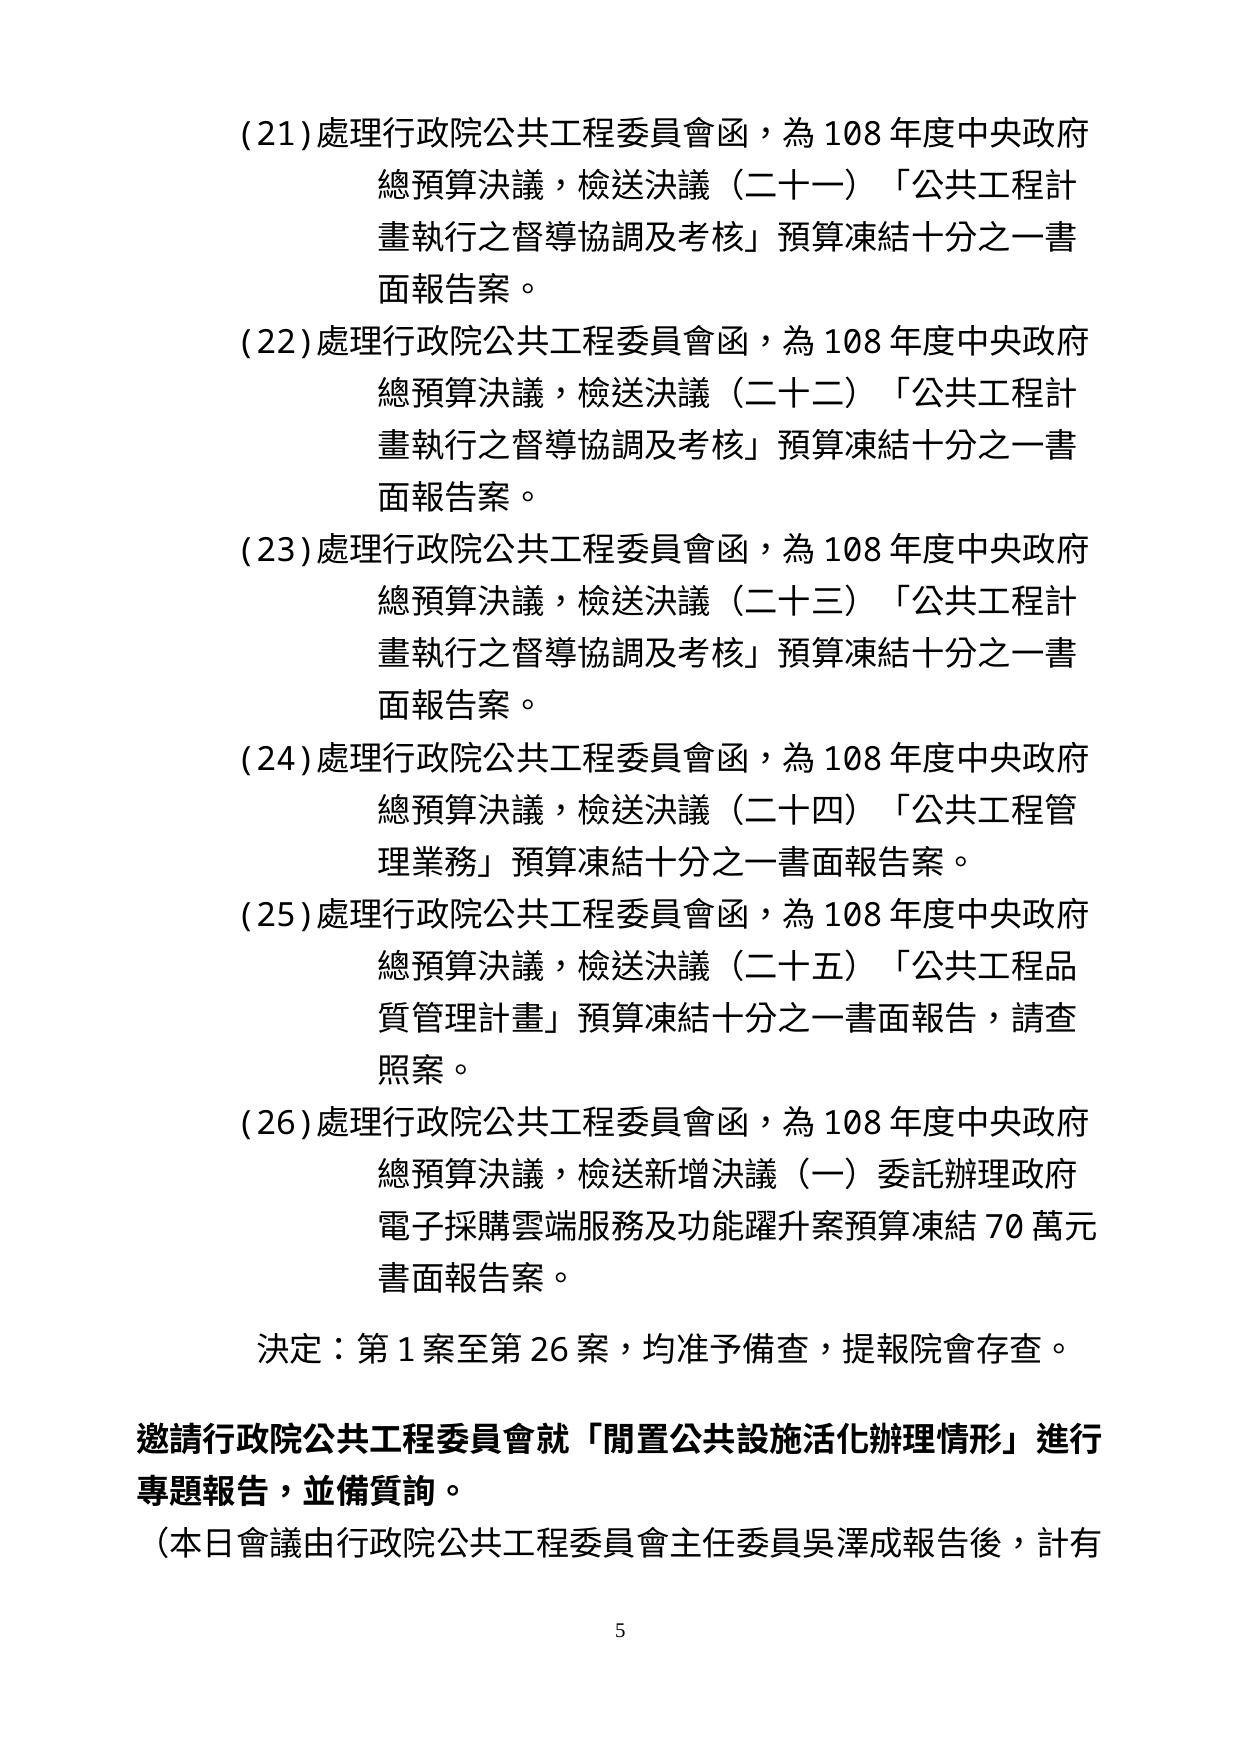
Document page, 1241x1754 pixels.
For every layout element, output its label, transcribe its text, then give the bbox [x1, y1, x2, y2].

list 處理行政院公共工程委員會函，為108年度中央政府總預算決議，檢送決議（二十四）「公共工程管理業務」預算凍結十分之一書面報告案。 [236, 728, 1104, 884]
text （本日會議由行政院公共工程委員會主任委員吳澤成報告後，計有委員鄭寶清、陳歐珀、葉宜津、李昆澤、顏寬恒、陳素月、陳明文、林俊憲、蕭美琴、童惠珍、黃國昌、劉櫂豪、許淑華及周陳秀霞等14人提出質詢，均經行政院公共工程委員會主任委員吳澤成及相關人員分別予以答復。） [136, 1514, 1104, 1566]
list 處理行政院公共工程委員會函，為108年度中央政府總預算決議，檢送決議（二十五）「公共工程品質管理計畫」預算凍結十分之一書面報告，請查照案。 [236, 884, 1104, 1093]
list 處理行政院公共工程委員會函，為108年度中央政府總預算決議，檢送決議（二十一）「公共工程計畫執行之督導協調及考核」預算凍結十分之一書面報告案。 [236, 103, 1104, 312]
list 處理行政院公共工程委員會函，為108年度中央政府總預算決議，檢送決議（二十二）「公共工程計畫執行之督導協調及考核」預算凍結十分之一書面報告案。 [236, 312, 1104, 520]
list 處理行政院公共工程委員會函，為108年度中央政府總預算決議，檢送新增決議（一）委託辦理政府電子採購雲端服務及功能躍升案預算凍結70萬元書面報告案。 [236, 1093, 1104, 1301]
text 決定：第1案至第26案，均准予備查，提報院會存查。 [136, 1320, 1104, 1372]
text 邀請行政院公共工程委員會就「閒置公共設施活化辦理情形」進行專題報告，並備質詢。 [136, 1409, 1104, 1514]
list 處理行政院公共工程委員會函，為108年度中央政府總預算決議，檢送決議（二十三）「公共工程計畫執行之督導協調及考核」預算凍結十分之一書面報告案。 [236, 520, 1104, 728]
